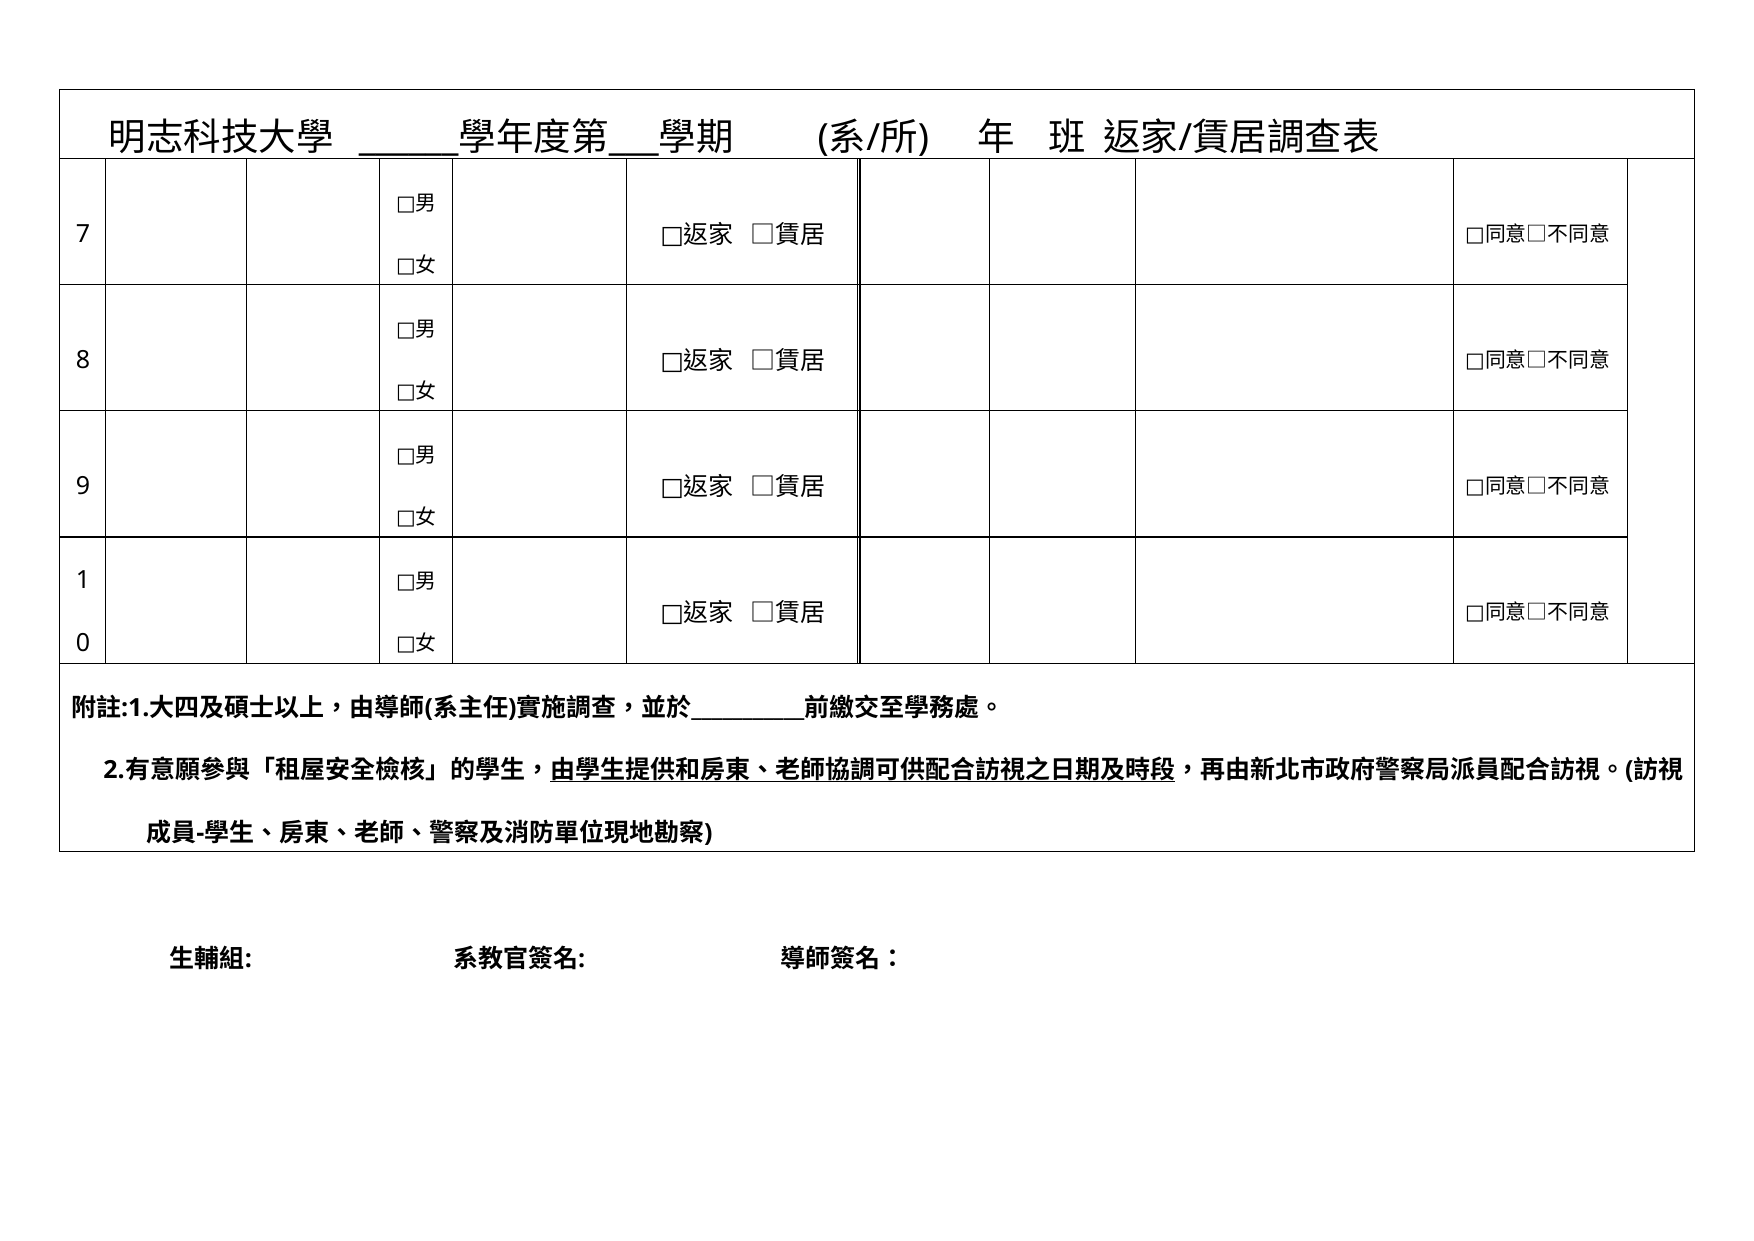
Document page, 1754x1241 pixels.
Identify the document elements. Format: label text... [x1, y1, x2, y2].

table_cell [106, 159, 246, 284]
table_cell □同意□不同意 [1454, 285, 1627, 410]
table_cell 10 [60, 538, 105, 662]
table_cell [247, 285, 379, 410]
table_cell [453, 538, 626, 662]
table_cell □同意□不同意 [1454, 538, 1627, 662]
table_cell 8 [60, 285, 105, 410]
table_cell [106, 411, 246, 536]
text 生輔組: 系教官簽名: 導師簽名： [59, 914, 1695, 977]
table_cell 附註:1.大四及碩士以上，由導師(系主任)實施調查，並於___________前繳交至學務處。 2.有意願參與「租屋安全檢核」的學生，由學生提供和房東、老師協調可供配合訪視之日期及時段，再由新北市政府警察局派員配合訪視。(訪視成員-學生、房東、老師、警察及消防單位現地勘察) [60, 664, 1694, 851]
table_cell [247, 538, 379, 662]
table_cell [861, 159, 989, 284]
table_cell □同意□不同意 [1454, 159, 1627, 284]
table_cell [990, 159, 1135, 284]
table_cell [1136, 538, 1453, 662]
table_cell [990, 411, 1135, 536]
table_cell [247, 411, 379, 536]
table_cell [247, 159, 379, 284]
table_cell [453, 285, 626, 410]
table_cell [106, 538, 246, 662]
table_cell [1136, 285, 1453, 410]
table_cell [861, 411, 989, 536]
table_header 明志科技大學 ______學年度第___學期 (系/所) 年 班 返家/賃居調查表 [60, 90, 1694, 158]
table_cell [1628, 159, 1694, 662]
table_cell 7 [60, 159, 105, 284]
table_cell [106, 285, 246, 410]
table_cell 9 [60, 411, 105, 536]
table_cell [861, 538, 989, 662]
table_cell □同意□不同意 [1454, 411, 1627, 536]
table_cell □返家 □賃居 [627, 159, 857, 284]
table_cell [453, 159, 626, 284]
table_cell [1136, 159, 1453, 284]
table_cell □男 □女 [380, 411, 452, 536]
table_cell [861, 285, 989, 410]
table_cell □男 □女 [380, 538, 452, 662]
table_cell [1136, 411, 1453, 536]
table_cell [453, 411, 626, 536]
table_cell □返家 □賃居 [627, 538, 857, 662]
table_cell □男 □女 [380, 159, 452, 284]
table_cell □返家 □賃居 [627, 285, 857, 410]
table_cell [990, 285, 1135, 410]
table_cell □男 □女 [380, 285, 452, 410]
table_cell □返家 □賃居 [627, 411, 857, 536]
table_cell [990, 538, 1135, 662]
